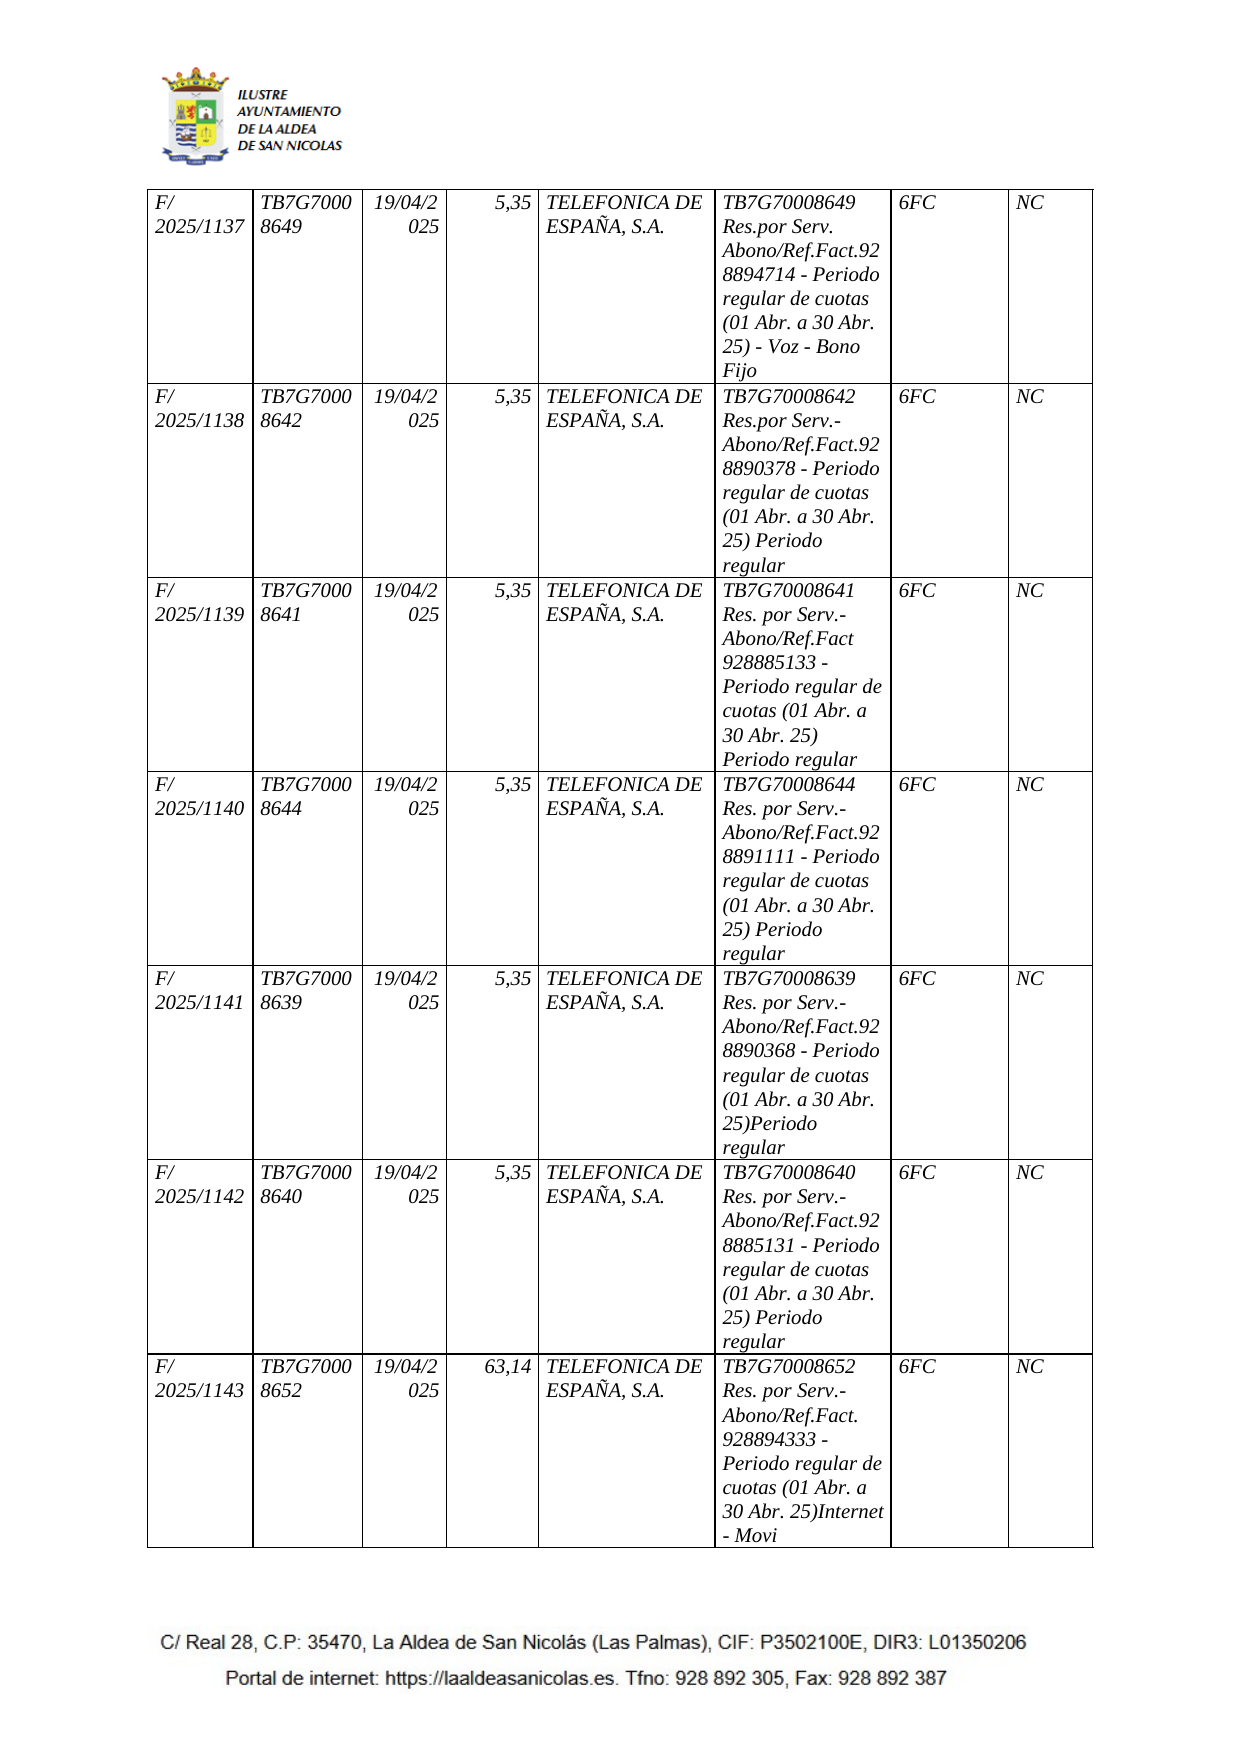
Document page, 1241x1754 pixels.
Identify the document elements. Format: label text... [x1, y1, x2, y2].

table_cell TELEFONICA DE ESPAÑA, S.A. [539, 772, 714, 965]
table_cell 6FC [892, 578, 1008, 771]
table_cell NC [1009, 190, 1092, 382]
table_cell TB7G70008642 [254, 384, 362, 577]
table_cell F/2025/1143 [148, 1355, 252, 1547]
table_cell 6FC [892, 1355, 1008, 1547]
table_cell TB7G70008639 [254, 966, 362, 1159]
table_cell 6FC [892, 190, 1008, 382]
table_cell F/2025/1141 [148, 966, 252, 1159]
table_cell TB7G70008641 Res. por Serv.- Abono/Ref.Fact 928885133 - Periodo regular de cuotas (01 Abr. a 30 Abr. 25) Periodo regular [716, 578, 890, 771]
table_cell F/2025/1137 [148, 190, 252, 382]
table_cell 19/04/2025 [363, 578, 446, 771]
table_cell NC [1009, 578, 1092, 771]
table_cell TB7G70008642 Res.por Serv.- Abono/Ref.Fact.928890378 - Periodo regular de cuotas (01 Abr. a 30 Abr. 25) Periodo regular [716, 384, 890, 577]
table_cell TELEFONICA DE ESPAÑA, S.A. [539, 966, 714, 1159]
table_cell NC [1009, 1355, 1092, 1547]
table_cell 19/04/2025 [363, 384, 446, 577]
table_cell TB7G70008652 [254, 1355, 362, 1547]
table_cell TELEFONICA DE ESPAÑA, S.A. [539, 190, 714, 382]
picture [148, 59, 358, 173]
table_cell TELEFONICA DE ESPAÑA, S.A. [539, 578, 714, 771]
table_cell 63,14 [447, 1355, 538, 1547]
table_cell TELEFONICA DE ESPAÑA, S.A. [539, 1160, 714, 1353]
table_cell 5,35 [447, 966, 538, 1159]
table_cell F/2025/1139 [148, 578, 252, 771]
table_cell F/2025/1140 [148, 772, 252, 965]
table_cell 5,35 [447, 578, 538, 771]
table_cell TB7G70008649 Res.por Serv. Abono/Ref.Fact.928894714 - Periodo regular de cuotas (01 Abr. a 30 Abr. 25) - Voz - Bono Fijo [716, 190, 890, 382]
table_cell 19/04/2025 [363, 966, 446, 1159]
table_cell TELEFONICA DE ESPAÑA, S.A. [539, 1355, 714, 1547]
table_cell NC [1009, 1160, 1092, 1353]
table_cell 6FC [892, 772, 1008, 965]
table_cell NC [1009, 772, 1092, 965]
table_cell NC [1009, 384, 1092, 577]
table_cell F/2025/1138 [148, 384, 252, 577]
table_cell 6FC [892, 384, 1008, 577]
table_cell TB7G70008640 [254, 1160, 362, 1353]
table_cell TB7G70008644 [254, 772, 362, 965]
table_cell TB7G70008639 Res. por Serv.- Abono/Ref.Fact.928890368 - Periodo regular de cuotas (01 Abr. a 30 Abr. 25)Periodo regular [716, 966, 890, 1159]
table_cell 5,35 [447, 384, 538, 577]
table_cell TB7G70008640 Res. por Serv.- Abono/Ref.Fact.928885131 - Periodo regular de cuotas (01 Abr. a 30 Abr. 25) Periodo regular [716, 1160, 890, 1353]
table_cell 5,35 [447, 772, 538, 965]
table_cell 6FC [892, 966, 1008, 1159]
table_cell TB7G70008649 [254, 190, 362, 382]
table_cell 19/04/2025 [363, 190, 446, 382]
table_cell TB7G70008641 [254, 578, 362, 771]
table_cell 5,35 [447, 1160, 538, 1353]
table_cell 6FC [892, 1160, 1008, 1353]
table_cell TB7G70008644 Res. por Serv.- Abono/Ref.Fact.928891111 - Periodo regular de cuotas (01 Abr. a 30 Abr. 25) Periodo regular [716, 772, 890, 965]
table_cell 19/04/2025 [363, 1355, 446, 1547]
table_cell TELEFONICA DE ESPAÑA, S.A. [539, 384, 714, 577]
table_cell NC [1009, 966, 1092, 1159]
table_cell TB7G70008652 Res. por Serv.- Abono/Ref.Fact. 928894333 - Periodo regular de cuotas (01 Abr. a 30 Abr. 25)Internet - Movi [716, 1355, 890, 1547]
table_cell 19/04/2025 [363, 1160, 446, 1353]
table_cell 5,35 [447, 190, 538, 382]
table_cell 19/04/2025 [363, 772, 446, 965]
picture [148, 1626, 1034, 1694]
table_cell F/2025/1142 [148, 1160, 252, 1353]
